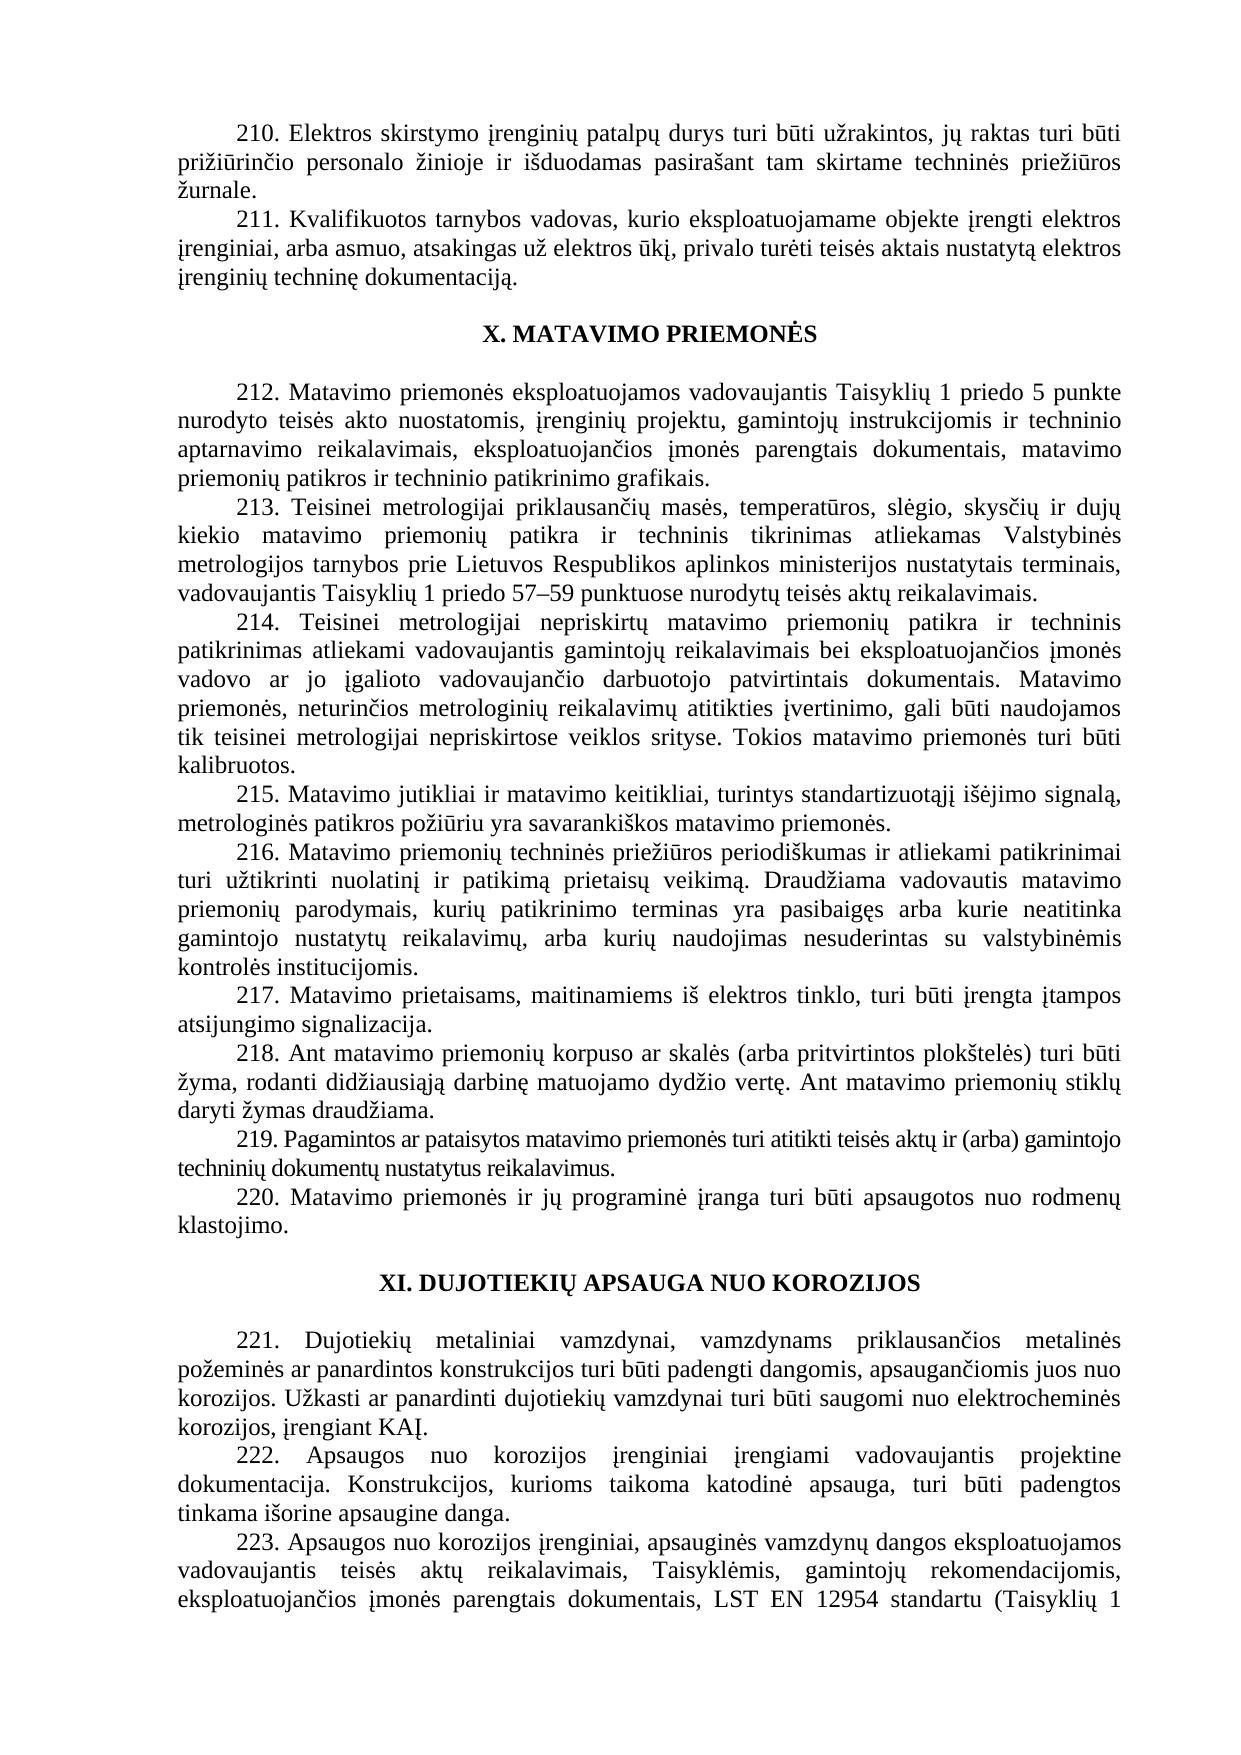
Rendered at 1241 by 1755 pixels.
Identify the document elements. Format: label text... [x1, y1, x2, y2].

text XI. DUJOTIEKIŲ APSAUGA NUO KOROZIJOS [177, 1268, 1122, 1297]
text 220. Matavimo priemonės ir jų programinė įranga turi būti apsaugotos nuo rodmenų klastojimo. [177, 1182, 1122, 1239]
text 217. Matavimo prietaisams, maitinamiems iš elektros tinklo, turi būti įrengta įtampos atsijungimo signalizacija. [177, 981, 1122, 1038]
text 210. Elektros skirstymo įrenginių patalpų durys turi būti užrakintos, jų raktas turi būti prižiūrinčio personalo žinioje ir išduodamas pasirašant tam skirtame techninės priežiūros žurnale. [177, 118, 1122, 204]
text 211. Kvalifikuotos tarnybos vadovas, kurio eksploatuojamame objekte įrengti elektros įrenginiai, arba asmuo, atsakingas už elektros ūkį, privalo turėti teisės aktais nustatytą elektros įrenginių techninę dokumentaciją. [177, 204, 1122, 291]
text 212. Matavimo priemonės eksploatuojamos vadovaujantis Taisyklių 1 priedo 5 punkte nurodyto teisės akto nuostatomis, įrenginių projektu, gamintojų instrukcijomis ir techninio aptarnavimo reikalavimais, eksploatuojančios įmonės parengtais dokumentais, matavimo priemonių patikros ir techninio patikrinimo grafikais. [177, 377, 1122, 492]
text 221. Dujotiekių metaliniai vamzdynai, vamzdynams priklausančios metalinės požeminės ar panardintos konstrukcijos turi būti padengti dangomis, apsaugančiomis juos nuo korozijos. Užkasti ar panardinti dujotiekių vamzdynai turi būti saugomi nuo elektrocheminės korozijos, įrengiant KAĮ. [177, 1326, 1122, 1441]
text 219. Pagamintos ar pataisytos matavimo priemonės turi atitikti teisės aktų ir (arba) gamintojo techninių dokumentų nustatytus reikalavimus. [177, 1124, 1122, 1182]
text X. matavimo priemonės [177, 319, 1122, 348]
text 215. Matavimo jutikliai ir matavimo keitikliai, turintys standartizuotąjį išėjimo signalą, metrologinės patikros požiūriu yra savarankiškos matavimo priemonės. [177, 779, 1122, 837]
text 213. Teisinei metrologijai priklausančių masės, temperatūros, slėgio, skysčių ir dujų kiekio matavimo priemonių patikra ir techninis tikrinimas atliekamas Valstybinės metrologijos tarnybos prie Lietuvos Respublikos aplinkos ministerijos nustatytais terminais, vadovaujantis Taisyklių 1 priedo 57–59 punktuose nurodytų teisės aktų reikalavimais. [177, 492, 1122, 607]
text 214. Teisinei metrologijai nepriskirtų matavimo priemonių patikra ir techninis patikrinimas atliekami vadovaujantis gamintojų reikalavimais bei eksploatuojančios įmonės vadovo ar jo įgalioto vadovaujančio darbuotojo patvirtintais dokumentais. Matavimo priemonės, neturinčios metrologinių reikalavimų atitikties įvertinimo, gali būti naudojamos tik teisinei metrologijai nepriskirtose veiklos srityse. Tokios matavimo priemonės turi būti kalibruotos. [177, 607, 1122, 779]
text 216. Matavimo priemonių techninės priežiūros periodiškumas ir atliekami patikrinimai turi užtikrinti nuolatinį ir patikimą prietaisų veikimą. Draudžiama vadovautis matavimo priemonių parodymais, kurių patikrinimo terminas yra pasibaigęs arba kurie neatitinka gamintojo nustatytų reikalavimų, arba kurių naudojimas nesuderintas su valstybinėmis kontrolės institucijomis. [177, 837, 1122, 981]
text 218. Ant matavimo priemonių korpuso ar skalės (arba pritvirtintos plokštelės) turi būti žyma, rodanti didžiausiąją darbinę matuojamo dydžio vertę. Ant matavimo priemonių stiklų daryti žymas draudžiama. [177, 1038, 1122, 1124]
text 223. Apsaugos nuo korozijos įrenginiai, apsauginės vamzdynų dangos eksploatuojamos vadovaujantis teisės aktų reikalavimais, Taisyklėmis, gamintojų rekomendacijomis, eksploatuojančios įmonės parengtais dokumentais, LST EN 12954 standartu (Taisyklių 1 [177, 1527, 1122, 1613]
text 222. Apsaugos nuo korozijos įrenginiai įrengiami vadovaujantis projektine dokumentacija. Konstrukcijos, kurioms taikoma katodinė apsauga, turi būti padengtos tinkama išorine apsaugine danga. [177, 1441, 1122, 1527]
